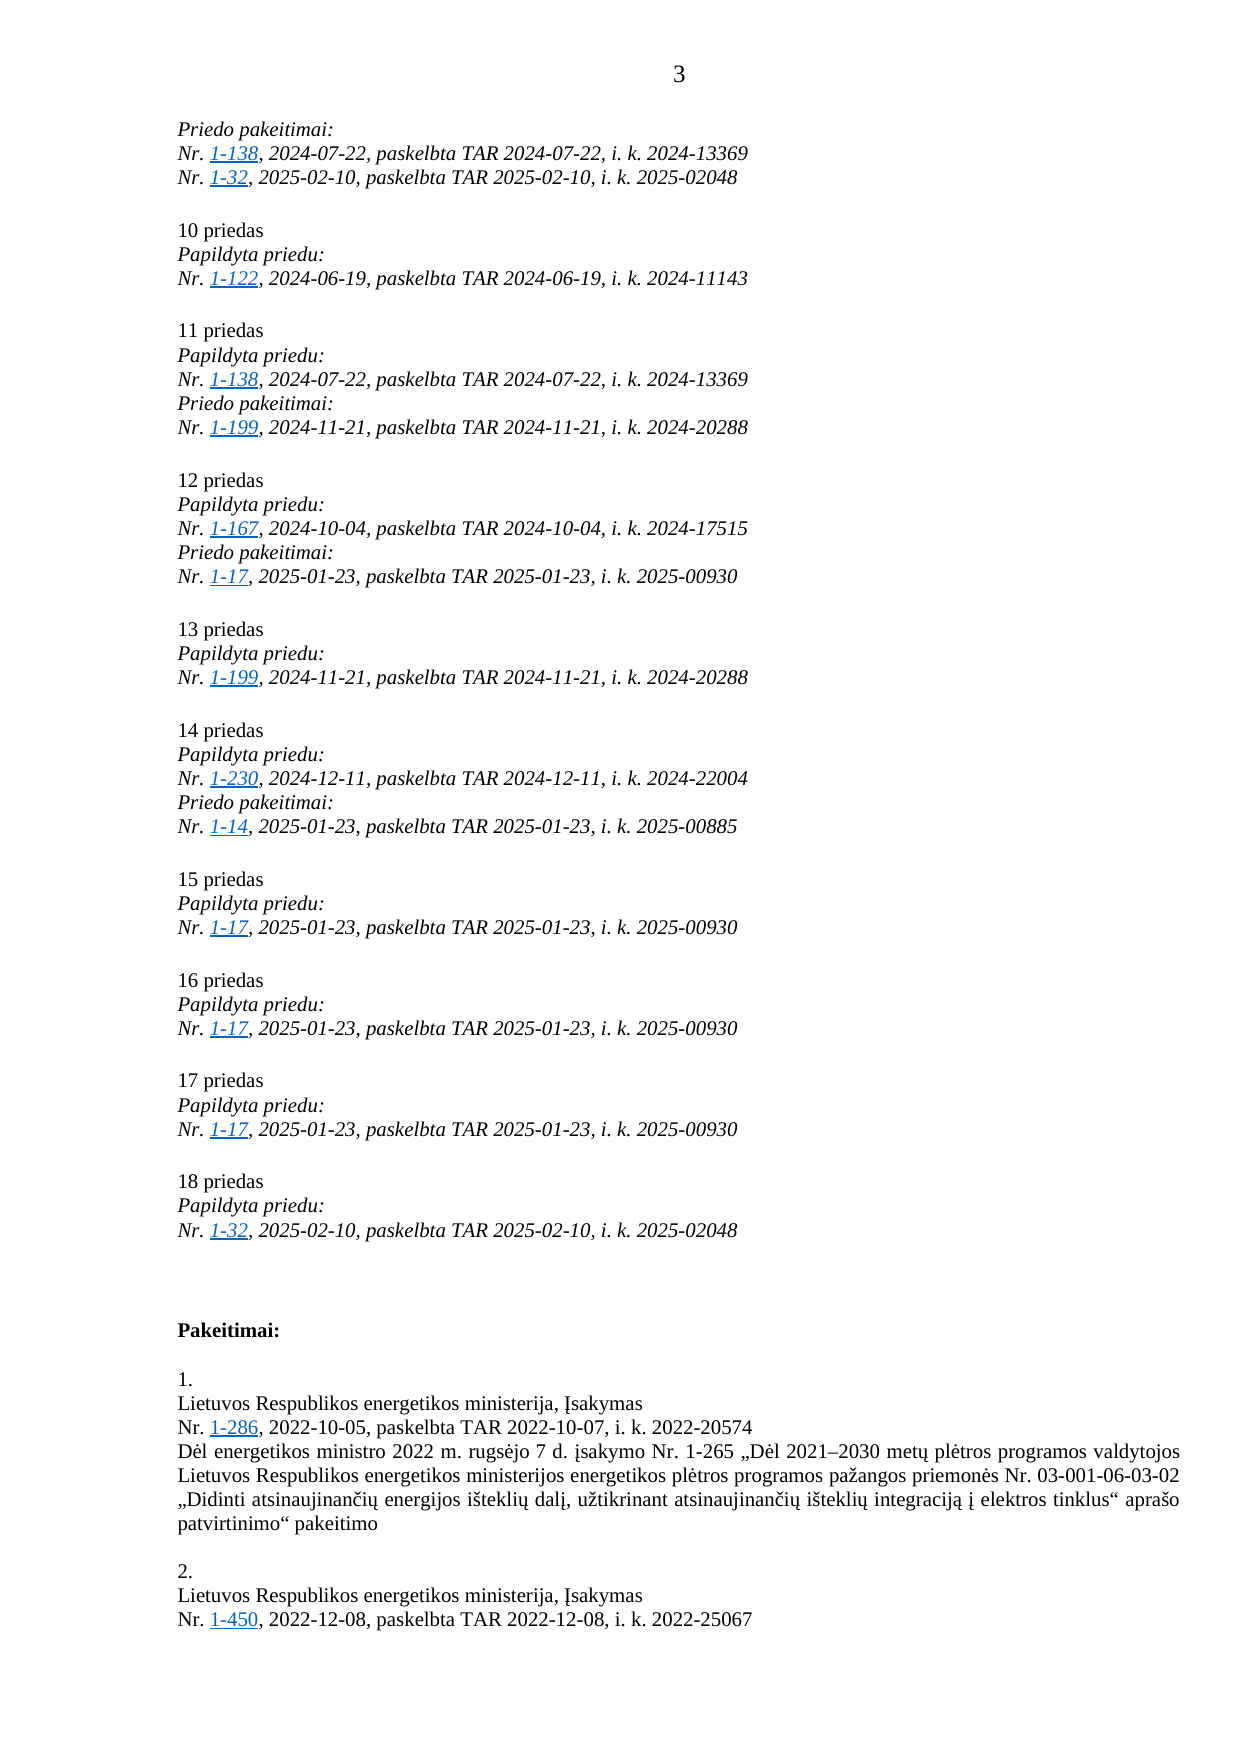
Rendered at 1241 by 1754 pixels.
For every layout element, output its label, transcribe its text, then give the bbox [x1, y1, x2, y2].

text Pakeitimai: [177, 1318, 1181, 1342]
text Nr. 1-17, 2025-01-23, paskelbta TAR 2025-01-23, i. k. 2025-00930 [177, 915, 1181, 939]
text Lietuvos Respublikos energetikos ministerija, Įsakymas [177, 1583, 1181, 1607]
text Nr. 1-17, 2025-01-23, paskelbta TAR 2025-01-23, i. k. 2025-00930 [177, 1117, 1181, 1141]
text Papildyta priedu: [177, 342, 1181, 367]
text Nr. 1-199, 2024-11-21, paskelbta TAR 2024-11-21, i. k. 2024-20288 [177, 665, 1181, 689]
text 10 priedas [177, 217, 1181, 242]
text Nr. 1-122, 2024-06-19, paskelbta TAR 2024-06-19, i. k. 2024-11143 [177, 266, 1181, 290]
text Priedo pakeitimai: [177, 790, 1181, 814]
text Priedo pakeitimai: [177, 391, 1181, 415]
text Papildyta priedu: [177, 641, 1181, 665]
text 13 priedas [177, 617, 1181, 641]
text 18 priedas [177, 1169, 1181, 1193]
text Papildyta priedu: [177, 992, 1181, 1016]
text Nr. 1-230, 2024-12-11, paskelbta TAR 2024-12-11, i. k. 2024-22004 [177, 766, 1181, 790]
text 15 priedas [177, 867, 1181, 891]
text 16 priedas [177, 967, 1181, 992]
text Papildyta priedu: [177, 891, 1181, 915]
text Papildyta priedu: [177, 1193, 1181, 1217]
text 17 priedas [177, 1068, 1181, 1092]
text Priedo pakeitimai: [177, 540, 1181, 564]
text Nr. 1-14, 2025-01-23, paskelbta TAR 2025-01-23, i. k. 2025-00885 [177, 814, 1181, 838]
text 12 priedas [177, 467, 1181, 492]
text 14 priedas [177, 717, 1181, 742]
text Priedo pakeitimai: [177, 117, 1181, 141]
text 11 priedas [177, 318, 1181, 342]
text Nr. 1-32, 2025-02-10, paskelbta TAR 2025-02-10, i. k. 2025-02048 [177, 165, 1181, 189]
text Dėl energetikos ministro 2022 m. rugsėjo 7 d. įsakymo Nr. 1-265 „Dėl 2021–2030 metų plėtros programos valdytojos Lietuvos Respublikos energetikos ministerijos energetikos plėtros programos pažangos priemonės Nr. 03-001-06-03-02 „Didinti atsinaujinančių energijos išteklių dalį, užtikrinant atsinaujinančių išteklių integraciją į elektros tinklus“ aprašo patvirtinimo“ pakeitimo [177, 1439, 1181, 1535]
text Nr. 1-450, 2022-12-08, paskelbta TAR 2022-12-08, i. k. 2022-25067 [177, 1607, 1181, 1631]
text Nr. 1-138, 2024-07-22, paskelbta TAR 2024-07-22, i. k. 2024-13369 [177, 367, 1181, 391]
text Papildyta priedu: [177, 742, 1181, 766]
text Nr. 1-286, 2022-10-05, paskelbta TAR 2022-10-07, i. k. 2022-20574 [177, 1415, 1181, 1439]
text Nr. 1-138, 2024-07-22, paskelbta TAR 2024-07-22, i. k. 2024-13369 [177, 141, 1181, 165]
text Nr. 1-17, 2025-01-23, paskelbta TAR 2025-01-23, i. k. 2025-00930 [177, 1016, 1181, 1040]
text Papildyta priedu: [177, 1092, 1181, 1117]
text Nr. 1-32, 2025-02-10, paskelbta TAR 2025-02-10, i. k. 2025-02048 [177, 1217, 1181, 1242]
text Nr. 1-199, 2024-11-21, paskelbta TAR 2024-11-21, i. k. 2024-20288 [177, 415, 1181, 439]
text Papildyta priedu: [177, 242, 1181, 266]
text Papildyta priedu: [177, 492, 1181, 516]
text 2. [177, 1559, 1181, 1583]
text Lietuvos Respublikos energetikos ministerija, Įsakymas [177, 1391, 1181, 1415]
text Nr. 1-167, 2024-10-04, paskelbta TAR 2024-10-04, i. k. 2024-17515 [177, 516, 1181, 540]
text Nr. 1-17, 2025-01-23, paskelbta TAR 2025-01-23, i. k. 2025-00930 [177, 564, 1181, 588]
text 1. [177, 1367, 1181, 1391]
